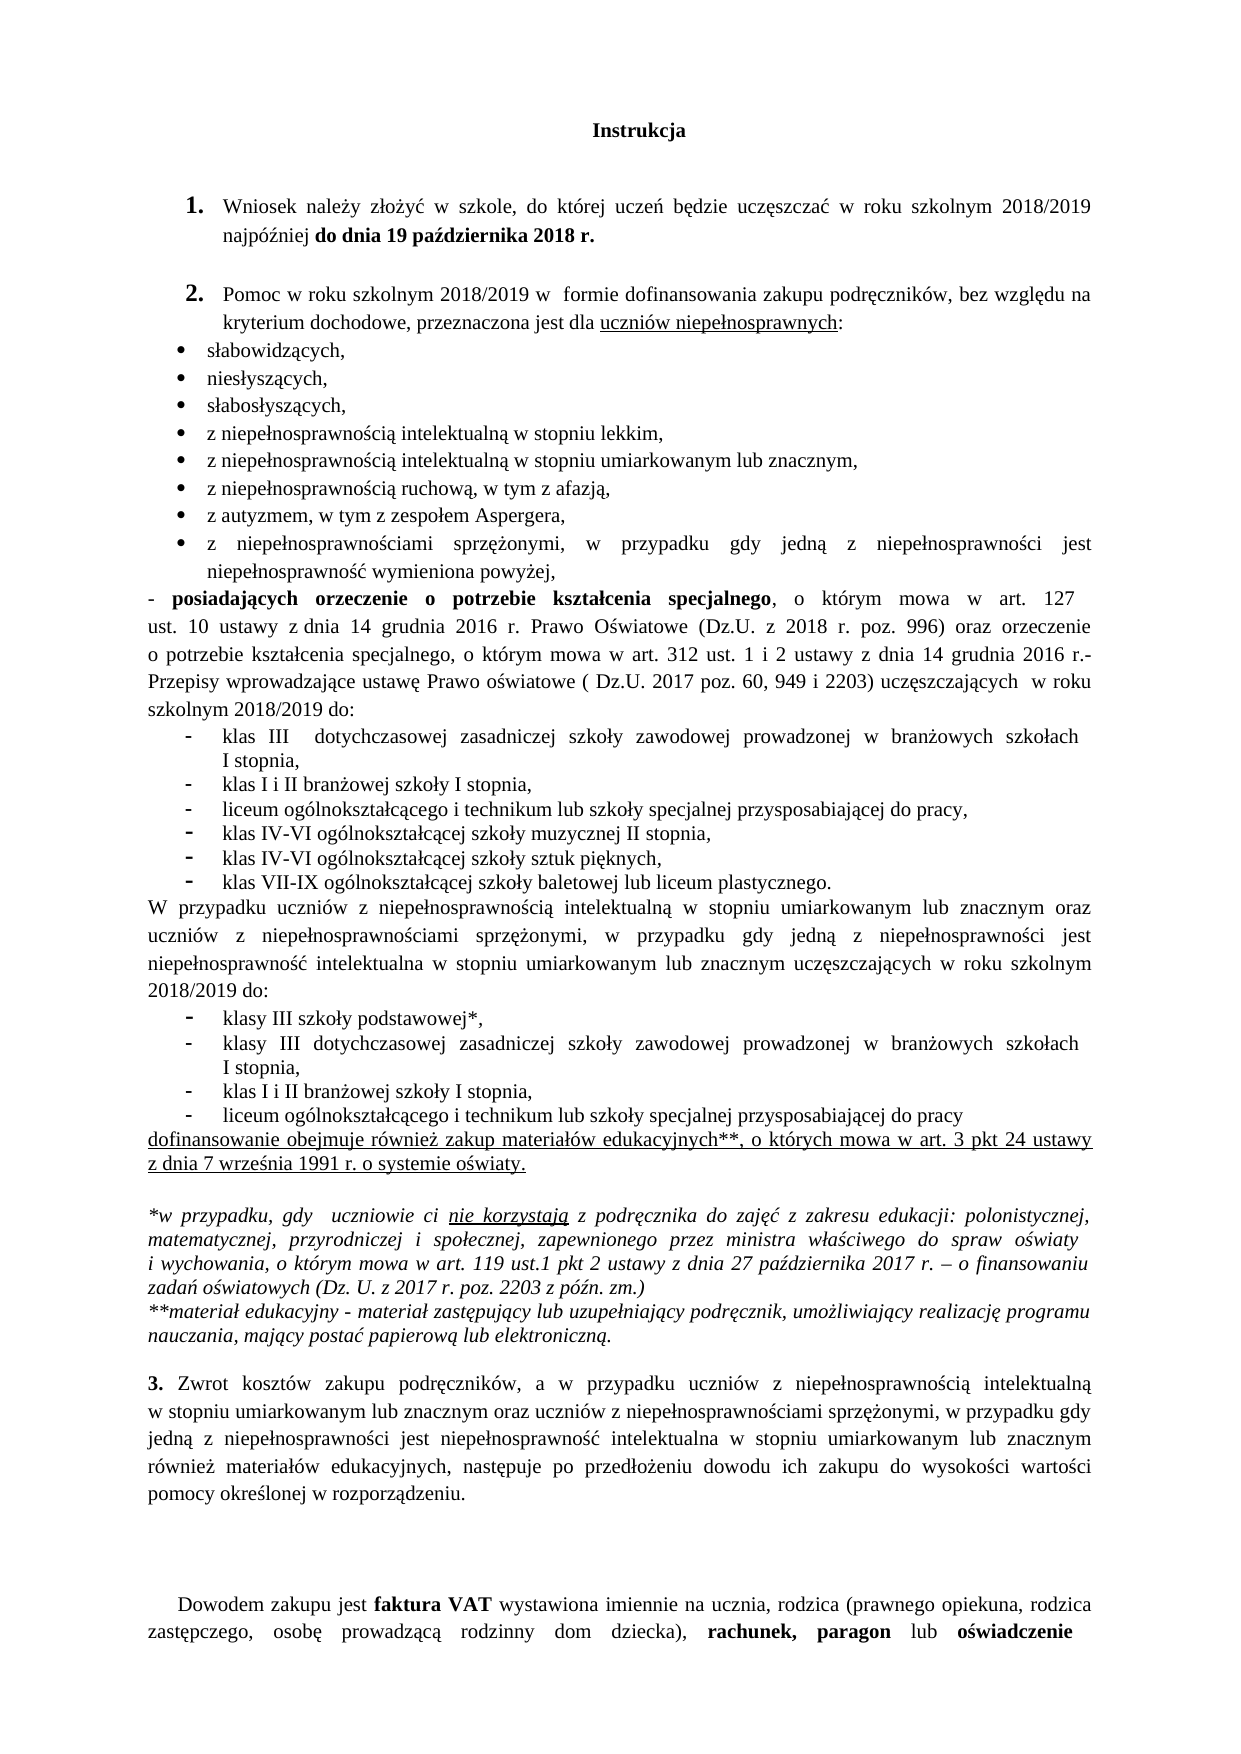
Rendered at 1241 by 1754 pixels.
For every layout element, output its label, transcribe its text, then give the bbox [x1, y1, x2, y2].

list z niepełnosprawnościami sprzężonymi, w przypadku gdy jedną z niepełnosprawności jest niepełnosprawność wymieniona powyżej, [177, 531, 1093, 583]
list liceum ogólnokształcącego i technikum lub szkoły specjalnej przysposabiającej do pracy [185, 1103, 1093, 1127]
list Zwrot kosztów zakupu podręczników, a w przypadku uczniów z niepełnosprawnością intelektualną w stopniu umiarkowanym lub znacznym oraz uczniów z niepełnosprawnościami sprzężonymi, w przypadku gdy jedną z niepełnosprawności jest niepełnosprawność intelektualna w stopniu umiarkowanym lub znacznym również materiałów edukacyjnych, następuje po przedłożeniu dowodu ich zakupu do wysokości wartości pomocy określonej w rozporządzeniu. [148, 1371, 1093, 1505]
list klas I i II branżowej szkoły I stopnia, [185, 772, 1093, 796]
subtitle Instrukcja [148, 118, 1093, 142]
list liceum ogólnokształcącego i technikum lub szkoły specjalnej przysposabiającej do pracy, [185, 796, 1093, 821]
list Pomoc w roku szkolnym 2018/2019 w formie dofinansowania zakupu podręczników, bez względu na kryterium dochodowe, przeznaczona jest dla uczniów niepełnosprawnych: [185, 278, 1093, 334]
text dofinansowanie obejmuje również zakup materiałów edukacyjnych**, o których mowa w art. 3 pkt 24 ustawy [148, 1127, 1093, 1148]
text Dowodem zakupu jest faktura VAT wystawiona imiennie na ucznia, rodzica (prawnego opiekuna, rodzica zastępczego, osobę prowadzącą rodzinny dom dziecka), rachunek, paragon lub oświadczenie [148, 1592, 1093, 1643]
list z niepełnosprawnością ruchową, w tym z afazją, [177, 476, 1093, 500]
text **materiał edukacyjny - materiał zastępujący lub uzupełniający podręcznik, umożliwiający realizację programu nauczania, mający postać papierową lub elektroniczną. [148, 1299, 1093, 1347]
text W przypadku uczniów z niepełnosprawnością intelektualną w stopniu umiarkowanym lub znacznym oraz uczniów z niepełnosprawnościami sprzężonymi, w przypadku gdy jedną z niepełnosprawności jest niepełnosprawność intelektualna w stopniu umiarkowanym lub znacznym uczęszczających w roku szkolnym 2018/2019 do: [148, 895, 1093, 1002]
list Wniosek należy złożyć w szkole, do której uczeń będzie uczęszczać w roku szkolnym 2018/2019 najpóźniej do dnia 19 października 2018 r. [185, 190, 1093, 247]
list słabosłyszących, [177, 393, 1093, 417]
list klas IV-VI ogólnokształcącej szkoły muzycznej II stopnia, [185, 821, 1093, 845]
list klas III dotychczasowej zasadniczej szkoły zawodowej prowadzonej w branżowych szkołach I stopnia, [185, 724, 1093, 772]
text z dnia 7 września 1991 r. o systemie oświaty. [148, 1149, 1093, 1175]
list klas I i II branżowej szkoły I stopnia, [185, 1079, 1093, 1103]
list słabowidzących, [177, 338, 1093, 362]
list z autyzmem, w tym z zespołem Aspergera, [177, 503, 1093, 527]
list niesłyszących, [177, 365, 1093, 389]
list klas VII-IX ogólnokształcącej szkoły baletowej lub liceum plastycznego. [185, 870, 1093, 895]
list klasy III szkoły podstawowej*, [185, 1006, 1093, 1031]
list klasy III dotychczasowej zasadniczej szkoły zawodowej prowadzonej w branżowych szkołach I stopnia, [185, 1031, 1093, 1079]
list z niepełnosprawnością intelektualną w stopniu umiarkowanym lub znacznym, [177, 448, 1093, 472]
text *w przypadku, gdy uczniowie ci nie korzystają z podręcznika do zajęć z zakresu edukacji: polonistycznej, matematycznej, przyrodniczej i społecznej, zapewnionego przez ministra właściwego do spraw oświaty i wychowania, o którym mowa w art. 119 ust.1 pkt 2 ustawy z dnia 27 października 2017 r. – o finansowaniu zadań oświatowych (Dz. U. z 2017 r. poz. 2203 z późn. zm.) [148, 1202, 1093, 1299]
text - posiadających orzeczenie o potrzebie kształcenia specjalnego, o którym mowa w art. 127 ust. 10 ustawy z dnia 14 grudnia 2016 r. Prawo Oświatowe (Dz.U. z 2018 r. poz. 996) oraz orzeczenie o potrzebie kształcenia specjalnego, o którym mowa w art. 312 ust. 1 i 2 ustawy z dnia 14 grudnia 2016 r.- Przepisy wprowadzające ustawę Prawo oświatowe ( Dz.U. 2017 poz. 60, 949 i 2203) uczęszczających w roku szkolnym 2018/2019 do: [148, 586, 1093, 721]
list z niepełnosprawnością intelektualną w stopniu lekkim, [177, 421, 1093, 445]
list klas IV-VI ogólnokształcącej szkoły sztuk pięknych, [185, 845, 1093, 870]
